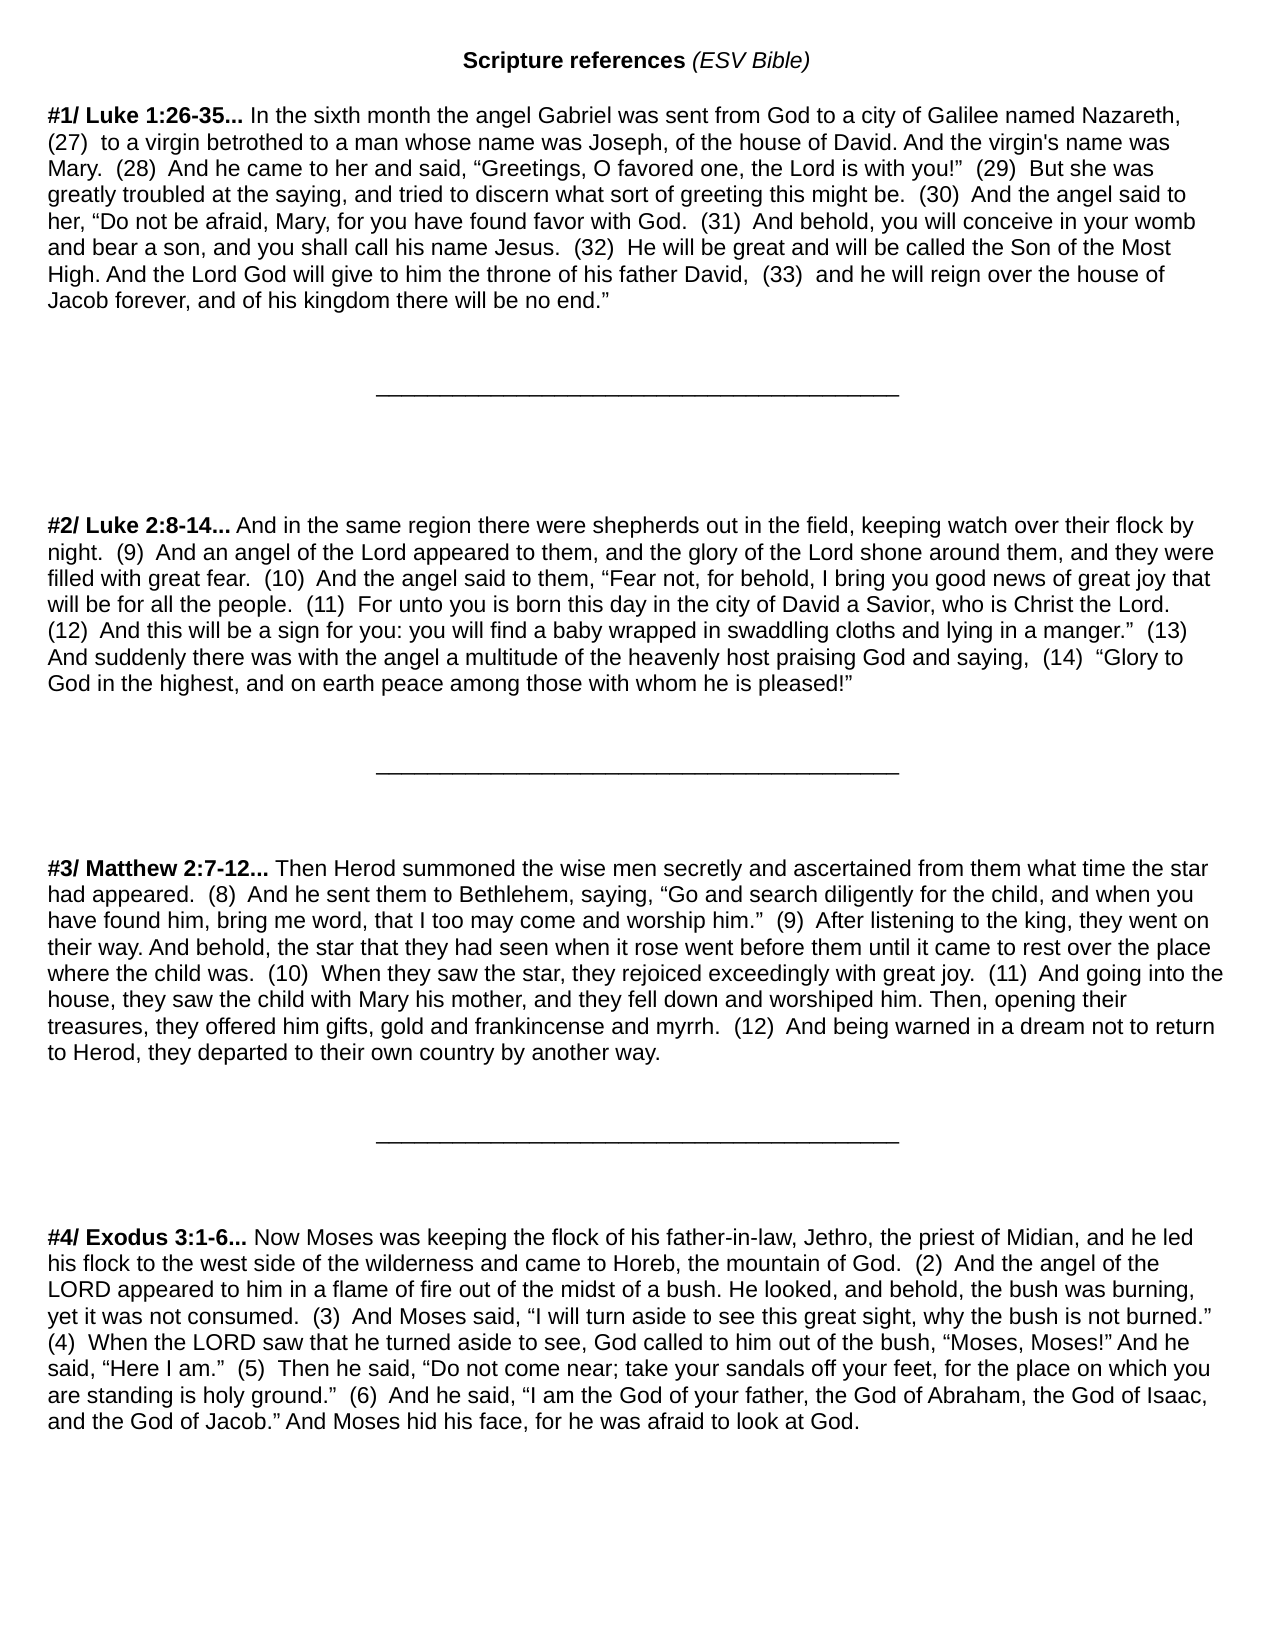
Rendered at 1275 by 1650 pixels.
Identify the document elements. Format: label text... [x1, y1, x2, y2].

text Scripture references (ESV Bible) [47, 47, 1228, 74]
text #4/ Exodus 3:1-6... Now Moses was keeping the flock of his father-in-law, Jethro, the priest of Midian, and he led his flock to the west side of the wilderness and came to Horeb, the mountain of God. (2) And the angel of the LORD appeared to him in a flame of fire out of the midst of a bush. He looked, and behold, the bush was burning, yet it was not consumed. (3) And Moses said, “I will turn aside to see this great sight, why the bush is not burned.” (4) When the LORD saw that he turned aside to see, God called to him out of the bush, “Moses, Moses!” And he said, “Here I am.” (5) Then he said, “Do not come near; take your sandals off your feet, for the place on which you are standing is holy ground.” (6) And he said, “I am the God of your father, the God of Abraham, the God of Isaac, and the God of Jacob.” And Moses hid his face, for he was afraid to look at God. [47, 1224, 1228, 1434]
text _________________________________________ [47, 749, 1228, 776]
text _________________________________________ [47, 371, 1228, 397]
text #1/ Luke 1:26-35... In the sixth month the angel Gabriel was sent from God to a city of Galilee named Nazareth, (27) to a virgin betrothed to a man whose name was Joseph, of the house of David. And the virgin's name was Mary. (28) And he came to her and said, “Greetings, O favored one, the Lord is with you!” (29) But she was greatly troubled at the saying, and tried to discern what sort of greeting this might be. (30) And the angel said to her, “Do not be afraid, Mary, for you have found favor with God. (31) And behold, you will conceive in your womb and bear a son, and you shall call his name Jesus. (32) He will be great and will be called the Son of the Most High. And the Lord God will give to him the throne of his father David, (33) and he will reign over the house of Jacob forever, and of his kingdom there will be no end.” [47, 102, 1228, 313]
text #2/ Luke 2:8-14... And in the same region there were shepherds out in the field, keeping watch over their flock by night. (9) And an angel of the Lord appeared to them, and the glory of the Lord shone around them, and they were filled with great fear. (10) And the angel said to them, “Fear not, for behold, I bring you good news of great joy that will be for all the people. (11) For unto you is born this day in the city of David a Savior, who is Christ the Lord. (12) And this will be a sign for you: you will find a baby wrapped in swaddling cloths and lying in a manger.” (13) And suddenly there was with the angel a multitude of the heavenly host praising God and saying, (14) “Glory to God in the highest, and on earth peace among those with whom he is pleased!” [47, 512, 1228, 697]
text #3/ Matthew 2:7-12... Then Herod summoned the wise men secretly and ascertained from them what time the star had appeared. (8) And he sent them to Bethlehem, saying, “Go and search diligently for the child, and when you have found him, bring me word, that I too may come and worship him.” (9) After listening to the king, they went on their way. And behold, the star that they had seen when it rose went before them until it came to rest over the place where the child was. (10) When they saw the star, they rejoiced exceedingly with great joy. (11) And going into the house, they saw the child with Mary his mother, and they fell down and worshiped him. Then, opening their treasures, they offered him gifts, gold and frankincense and myrrh. (12) And being warned in a dream not to return to Herod, they departed to their own country by another way. [47, 855, 1228, 1066]
text _________________________________________ [47, 1118, 1228, 1144]
